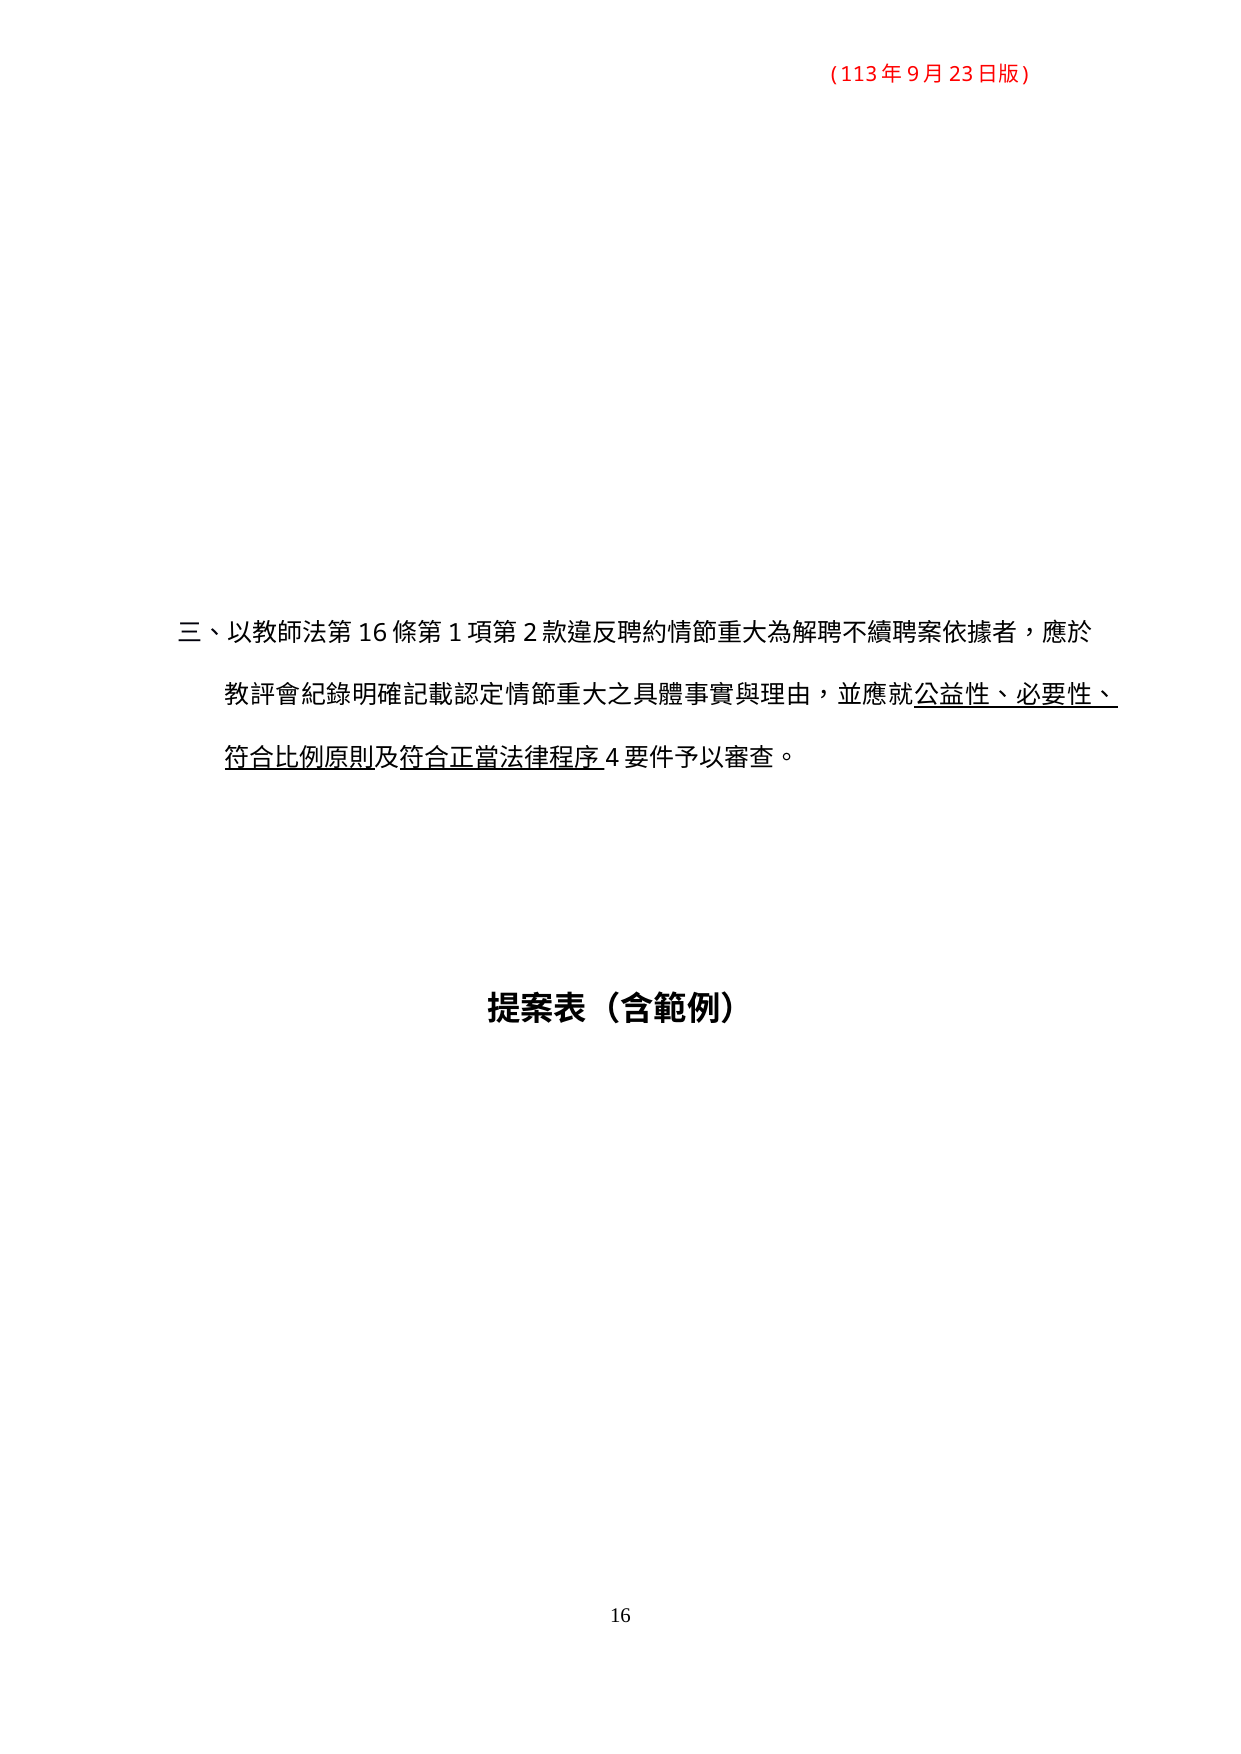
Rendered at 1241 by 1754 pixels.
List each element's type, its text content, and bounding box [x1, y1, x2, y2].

list 以教師法第16條第1項第2款違反聘約情節重大為解聘不續聘案依據者，應於教評會紀錄明確記載認定情節重大之具體事實與理由，並應就公益性、必要性、符合比例原則及符合正當法律程序4要件予以審查。 [177, 589, 1092, 776]
text [812, 50, 1052, 169]
text 提案表（含範例） [148, 964, 1092, 1026]
text (113年9月23日版) [827, 57, 1037, 88]
